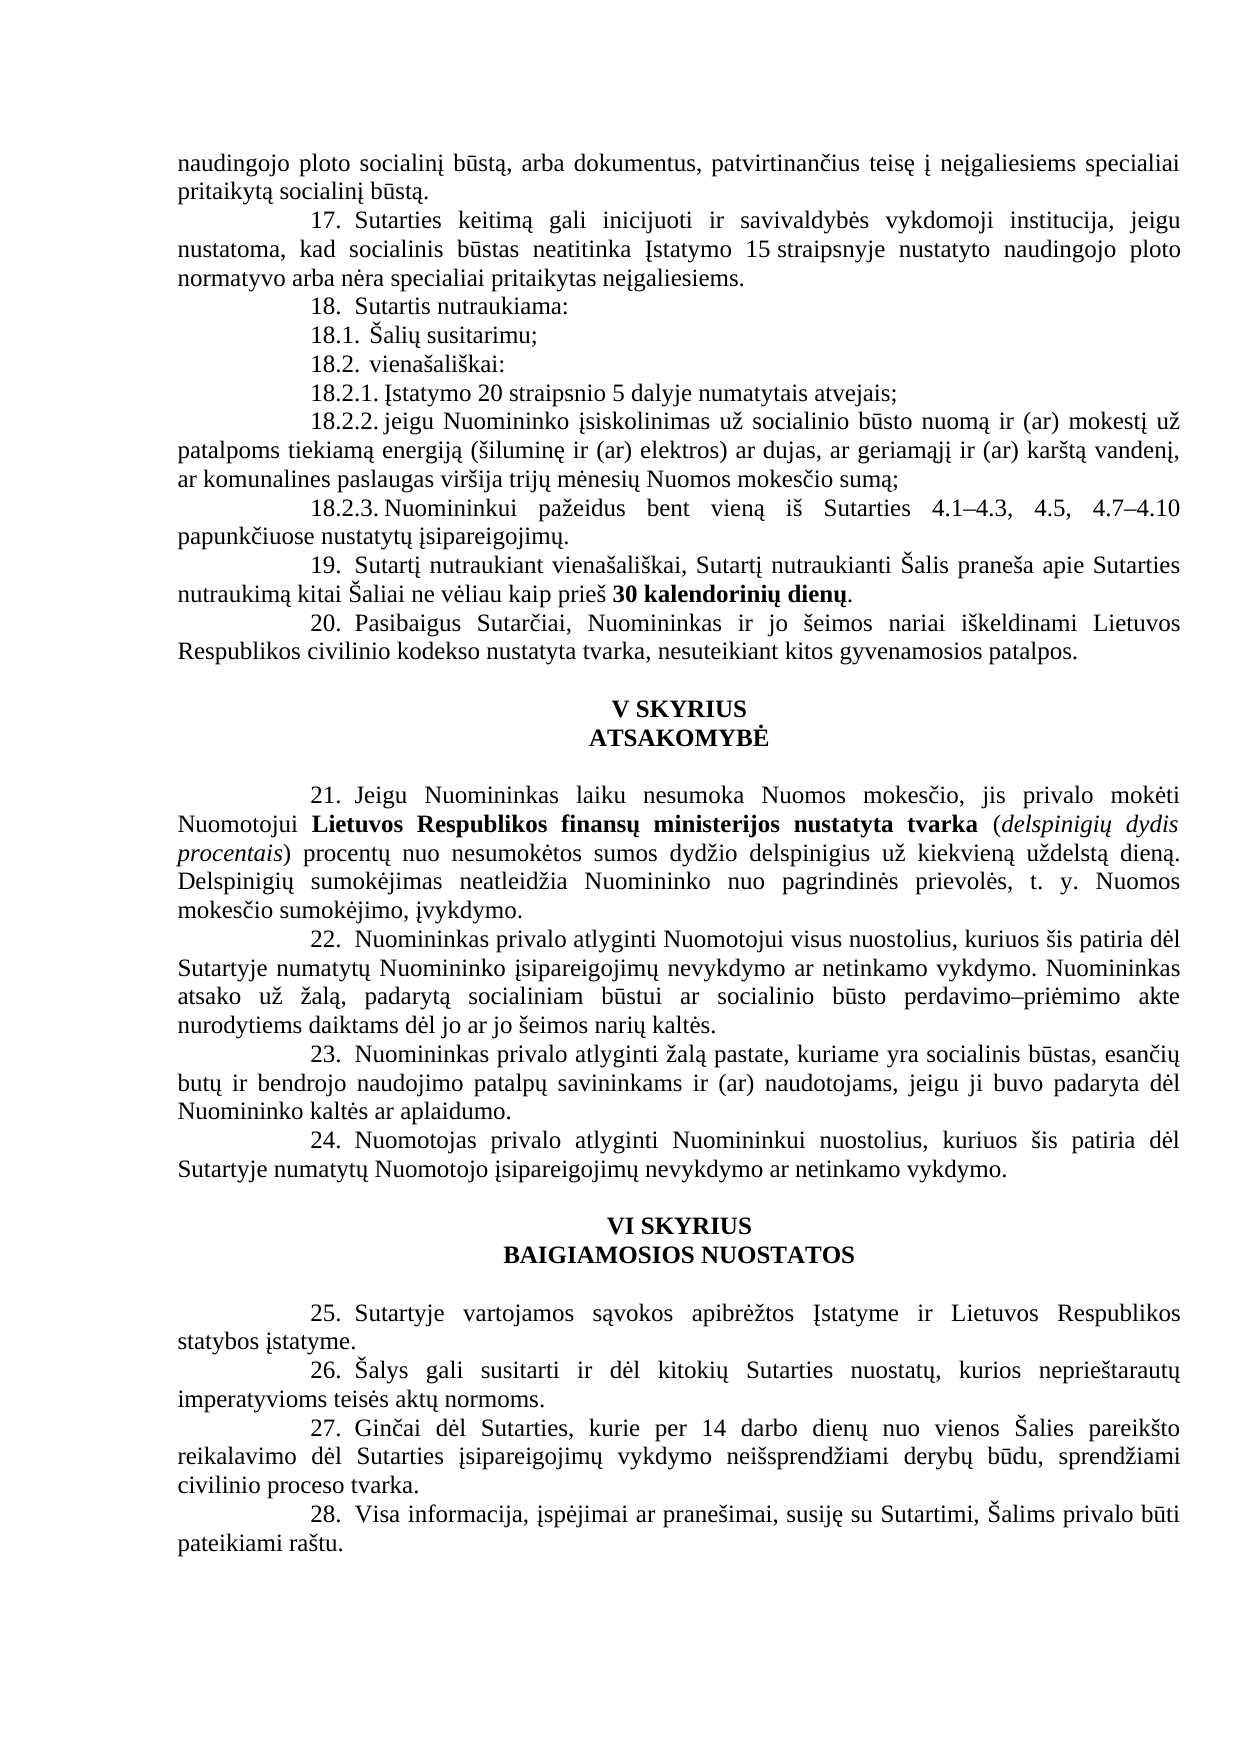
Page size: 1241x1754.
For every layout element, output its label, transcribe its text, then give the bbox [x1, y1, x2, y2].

text VI SKYRIUS [177, 1211, 1181, 1240]
text ATSAKOMYBĖ [177, 723, 1181, 751]
text 21. Jeigu Nuomininkas laiku nesumoka Nuomos mokesčio, jis privalo mokėti Nuomotojui Lietuvos Respublikos finansų ministerijos nustatyta tvarka (delspinigių dydis procentais) procentų nuo nesumokėtos sumos dydžio delspinigius už kiekvieną uždelstą dieną. Delspinigių sumokėjimas neatleidžia Nuomininko nuo pagrindinės prievolės, t. y. Nuomos mokesčio sumokėjimo, įvykdymo. [177, 780, 1181, 924]
text 18.2.1. Įstatymo 20 straipsnio 5 dalyje numatytais atvejais; [177, 378, 1181, 406]
text 19. Sutartį nutraukiant vienašališkai, Sutartį nutraukianti Šalis praneša apie Sutarties nutraukimą kitai Šaliai ne vėliau kaip prieš 30 kalendorinių dienų. [177, 550, 1181, 608]
text 18.2.3. Nuomininkui pažeidus bent vieną iš Sutarties 4.1–4.3, 4.5, 4.7–4.10 papunkčiuose nustatytų įsipareigojimų. [177, 493, 1181, 550]
text 23. Nuomininkas privalo atlyginti žalą pastate, kuriame yra socialinis būstas, esančių butų ir bendrojo naudojimo patalpų savininkams ir (ar) naudotojams, jeigu ji buvo padaryta dėl Nuomininko kaltės ar aplaidumo. [177, 1039, 1181, 1125]
text V SKYRIUS [177, 694, 1181, 723]
text 20. Pasibaigus Sutarčiai, Nuomininkas ir jo šeimos nariai iškeldinami Lietuvos Respublikos civilinio kodekso nustatyta tvarka, nesuteikiant kitos gyvenamosios patalpos. [177, 608, 1181, 665]
text 26. Šalys gali susitarti ir dėl kitokių Sutarties nuostatų, kurios neprieštarautų imperatyvioms teisės aktų normoms. [177, 1355, 1181, 1413]
text 28. Visa informacija, įspėjimai ar pranešimai, susiję su Sutartimi, Šalims privalo būti pateikiami raštu. [177, 1499, 1181, 1556]
text naudingojo ploto socialinį būstą, arba dokumentus, patvirtinančius teisę į neįgaliesiems specialiai pritaikytą socialinį būstą. [177, 148, 1181, 205]
text 24. Nuomotojas privalo atlyginti Nuomininkui nuostolius, kuriuos šis patiria dėl Sutartyje numatytų Nuomotojo įsipareigojimų nevykdymo ar netinkamo vykdymo. [177, 1125, 1181, 1183]
text 22. Nuomininkas privalo atlyginti Nuomotojui visus nuostolius, kuriuos šis patiria dėl Sutartyje numatytų Nuomininko įsipareigojimų nevykdymo ar netinkamo vykdymo. Nuomininkas atsako už žalą, padarytą socialiniam būstui ar socialinio būsto perdavimo–priėmimo akte nurodytiems daiktams dėl jo ar jo šeimos narių kaltės. [177, 924, 1181, 1039]
text 27. Ginčai dėl Sutarties, kurie per 14 darbo dienų nuo vienos Šalies pareikšto reikalavimo dėl Sutarties įsipareigojimų vykdymo neišsprendžiami derybų būdu, sprendžiami civilinio proceso tvarka. [177, 1413, 1181, 1499]
text 17. Sutarties keitimą gali inicijuoti ir savivaldybės vykdomoji institucija, jeigu nustatoma, kad socialinis būstas neatitinka Įstatymo 15 straipsnyje nustatyto naudingojo ploto normatyvo arba nėra specialiai pritaikytas neįgaliesiems. [177, 205, 1181, 291]
text 18. Sutartis nutraukiama: [177, 291, 1181, 320]
text 18.2. vienašališkai: [177, 349, 1181, 378]
text 25. Sutartyje vartojamos sąvokos apibrėžtos Įstatyme ir Lietuvos Respublikos statybos įstatyme. [177, 1298, 1181, 1355]
text 18.1. Šalių susitarimu; [177, 320, 1181, 349]
text BAIGIAMOSIOS NUOSTATOS [177, 1240, 1181, 1269]
text 18.2.2. jeigu Nuomininko įsiskolinimas už socialinio būsto nuomą ir (ar) mokestį už patalpoms tiekiamą energiją (šiluminę ir (ar) elektros) ar dujas, ar geriamąjį ir (ar) karštą vandenį, ar komunalines paslaugas viršija trijų mėnesių Nuomos mokesčio sumą; [177, 406, 1181, 493]
